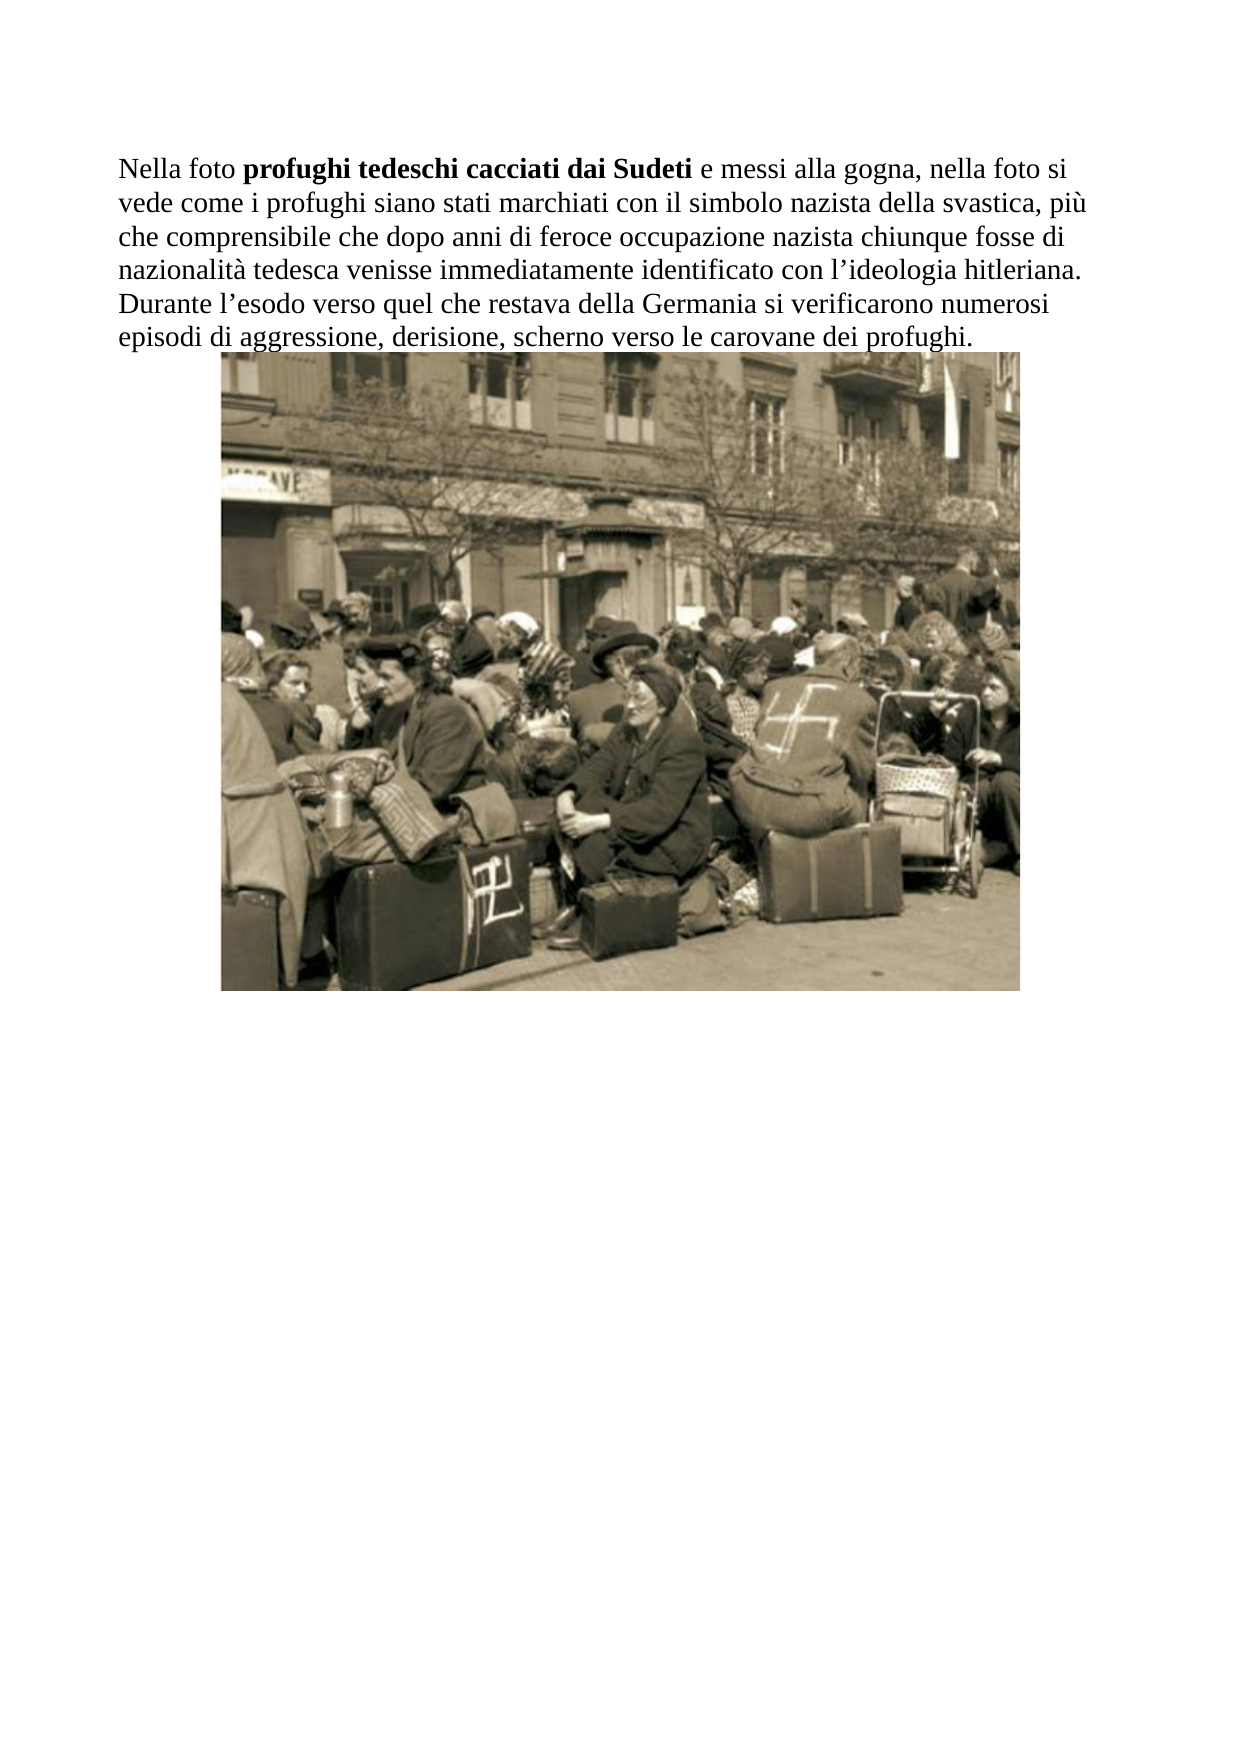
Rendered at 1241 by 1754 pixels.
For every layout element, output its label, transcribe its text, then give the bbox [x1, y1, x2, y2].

picture [220, 352, 1020, 991]
text Nella foto profughi tedeschi cacciati dai Sudeti e messi alla gogna, nella foto si vede come i profughi siano stati marchiati con il simbolo nazista della svastica, più che comprensibile che dopo anni di feroce occupazione nazista chiunque fosse di nazionalità tedesca venisse immediatamente identificato con l’ideologia hitleriana. Durante l’esodo verso quel che restava della Germania si verificarono numerosi episodi di aggressione, derisione, scherno verso le carovane dei profughi. [118, 152, 1122, 353]
